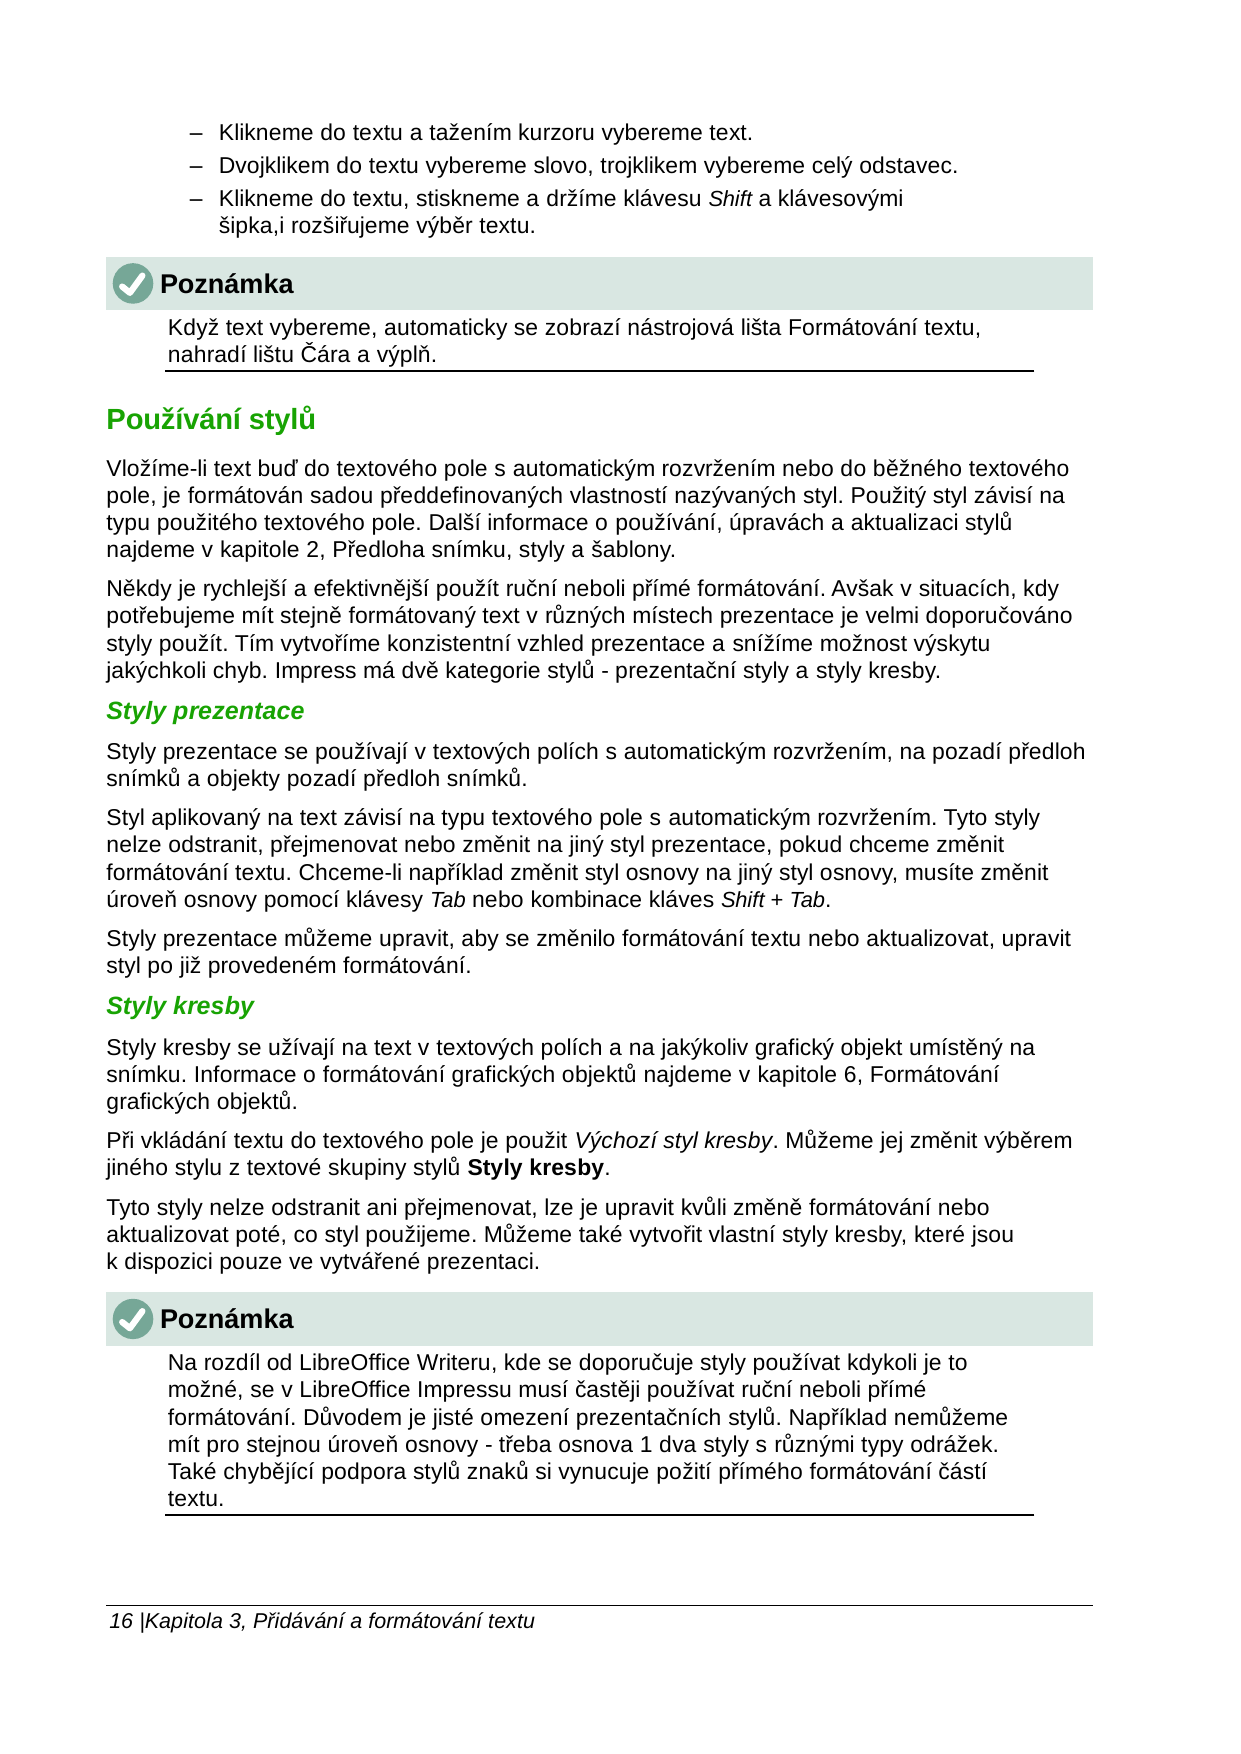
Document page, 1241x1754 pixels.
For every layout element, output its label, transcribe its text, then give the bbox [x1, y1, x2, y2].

subtitle Styly prezentace [106, 696, 1093, 724]
text Na rozdíl od LibreOffice Writeru, kde se doporučuje styly používat kdykoli je to možné, se v LibreOffice Impressu musí častěji používat ruční neboli přímé formátování. Důvodem je jisté omezení prezentačních stylů. Například nemůžeme mít pro stejnou úroveň osnovy - třeba osnova 1 dva styly s různými typy odrážek. Také chybějící podpora stylů znaků si vynucuje požití přímého formátování částí textu. [164, 1346, 1034, 1516]
text Tyto styly nelze odstranit ani přejmenovat, lze je upravit kvůli změně formátování nebo aktualizovat poté, co styl použijeme. Můžeme také vytvořit vlastní styly kresby, které jsou k dispozici pouze ve vytvářené prezentaci. [106, 1193, 1093, 1274]
text Při vkládání textu do textového pole je použit Výchozí styl kresby. Můžeme jej změnit výběrem jiného stylu z textové skupiny stylů Styly kresby. [106, 1127, 1093, 1181]
list Dvojklikem do textu vybereme slovo, trojklikem vybereme celý odstavec. [189, 151, 1093, 178]
subtitle Poznámka [106, 257, 1093, 310]
list Klikneme do textu a tažením kurzoru vybereme text. [189, 118, 1093, 145]
text Když text vybereme, automaticky se zobrazí nástrojová lišta Formátování textu, nahradí lištu Čára a výplň. [164, 310, 1034, 372]
subtitle Poznámka [106, 1292, 1093, 1346]
list Klikneme do textu, stiskneme a držíme klávesu Shift a klávesovými šipka,i rozšiřujeme výběr textu. [189, 185, 1093, 239]
text Někdy je rychlejší a efektivnější použít ruční neboli přímé formátování. Avšak v situacích, kdy potřebujeme mít stejně formátovaný text v různých místech prezentace je velmi doporučováno styly použít. Tím vytvoříme konzistentní vzhled prezentace a snížíme možnost výskytu jakýchkoli chyb. Impress má dvě kategorie stylů - prezentační styly a styly kresby. [106, 575, 1093, 683]
subtitle Styly kresby [106, 991, 1093, 1020]
text Styly kresby se užívají na text v textových polích a na jakýkoliv grafický objekt umístěný na snímku. Informace o formátování grafických objektů najdeme v kapitole 6, Formátování grafických objektů. [106, 1033, 1093, 1114]
subtitle Používání stylů [106, 402, 1093, 435]
text Styly prezentace můžeme upravit, aby se změnilo formátování textu nebo aktualizovat, upravit styl po již provedeném formátování. [106, 924, 1093, 979]
text Vložíme-li text buď do textového pole s automatickým rozvržením nebo do běžného textového pole, je formátován sadou předdefinovaných vlastností nazývaných styl. Použitý styl závisí na typu použitého textového pole. Další informace o používání, úpravách a aktualizaci stylů najdeme v kapitole 2, Předloha snímku, styly a šablony. [106, 454, 1093, 562]
text Styly prezentace se používají v textových polích s automatickým rozvržením, na pozadí předloh snímků a objekty pozadí předloh snímků. [106, 737, 1093, 791]
text Styl aplikovaný na text závisí na typu textového pole s automatickým rozvržením. Tyto styly nelze odstranit, přejmenovat nebo změnit na jiný styl prezentace, pokud chceme změnit formátování textu. Chceme-li například změnit styl osnovy na jiný styl osnovy, musíte změnit úroveň osnovy pomocí klávesy Tab nebo kombinace kláves Shift + Tab. [106, 804, 1093, 912]
